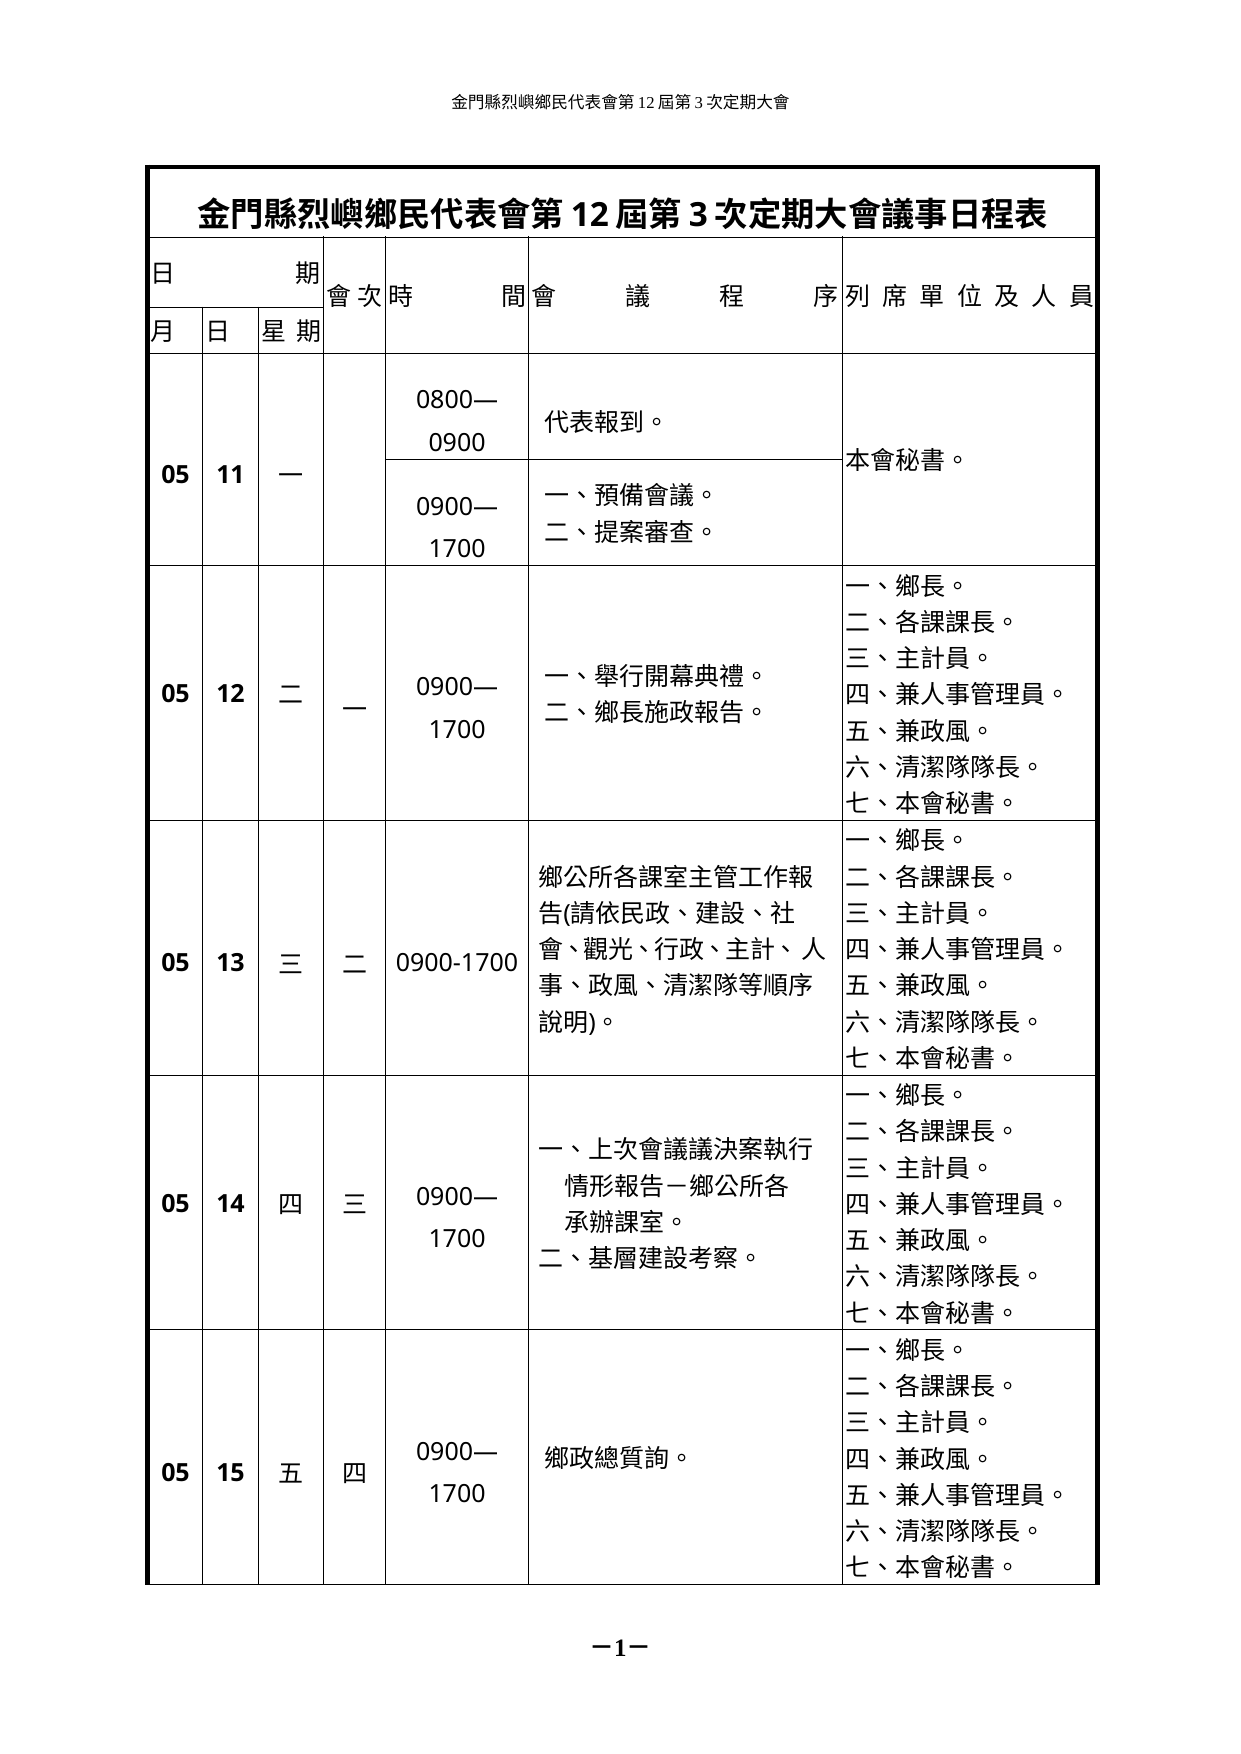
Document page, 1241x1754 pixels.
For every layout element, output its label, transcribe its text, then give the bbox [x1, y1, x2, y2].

table_cell 一、預備會議。 二、提案審查。 [529, 460, 842, 565]
table_cell 0900-1700 [386, 821, 528, 1074]
table_cell 0900—1700 [386, 1330, 528, 1584]
table_cell 一、鄉長。 二、各課課長。 三、主計員。 四、兼政風。 五、兼人事管理員。 六、清潔隊隊長。 七、本會秘書。 [843, 1330, 1095, 1584]
table_cell 14 [203, 1076, 258, 1329]
table_cell 列席單位及人員 [843, 238, 1095, 352]
table_cell 0800—0900 [386, 354, 528, 459]
table_cell 四 [324, 1330, 385, 1584]
table_cell 二 [324, 821, 385, 1074]
table_cell 05 [150, 566, 202, 820]
table_cell 本會秘書。 [843, 354, 1095, 565]
table_cell 05 [150, 1076, 202, 1329]
table_cell 鄉政總質詢。 [529, 1330, 842, 1584]
table_cell 一、舉行開幕典禮。 二、鄉長施政報告。 [529, 566, 842, 820]
table_cell 會次 [324, 238, 385, 352]
table_cell 05 [150, 821, 202, 1074]
table_cell 二 [259, 566, 323, 820]
table_cell 05 [150, 1330, 202, 1584]
table_cell 15 [203, 1330, 258, 1584]
table_cell 一、鄉長。 二、各課課長。 三、主計員。 四、兼人事管理員。 五、兼政風。 六、清潔隊隊長。 七、本會秘書。 [843, 1076, 1095, 1329]
table_cell 一、鄉長。 二、各課課長。 三、主計員。 四、兼人事管理員。 五、兼政風。 六、清潔隊隊長。 七、本會秘書。 [843, 566, 1095, 820]
table_cell 一、上次會議議決案執行 情形報告－鄉公所各 承辦課室。 二、基層建設考察。 [529, 1076, 842, 1329]
table_cell 一 [259, 354, 323, 565]
table_cell 一、鄉長。 二、各課課長。 三、主計員。 四、兼人事管理員。 五、兼政風。 六、清潔隊隊長。 七、本會秘書。 [843, 821, 1095, 1074]
table_cell [324, 354, 385, 565]
table_cell 五 [259, 1330, 323, 1584]
table_cell 0900—1700 [386, 566, 528, 820]
table_cell 星期 [259, 308, 323, 352]
table_cell 三 [259, 821, 323, 1074]
table_cell 05 [150, 354, 202, 565]
table_cell 13 [203, 821, 258, 1074]
table_cell 日 [203, 308, 258, 352]
table_cell 時 間 [386, 238, 528, 352]
table_header 金門縣烈嶼鄉民代表會第12屆第3次定期大會議事日程表 [150, 169, 1095, 236]
table_cell 三 [324, 1076, 385, 1329]
table_cell 一 [324, 566, 385, 820]
table_cell 月 [150, 308, 202, 352]
table_cell 0900—1700 [386, 1076, 528, 1329]
table_cell 代表報到。 [529, 354, 842, 459]
table_cell 鄉公所各課室主管工作報 告(請依民政、建設、社 會、觀光、行政、主計、 人 事、政風、清潔隊等順序 說明)。 [529, 821, 842, 1074]
table_cell 四 [259, 1076, 323, 1329]
table_cell 0900—1700 [386, 460, 528, 565]
table_cell 11 [203, 354, 258, 565]
table_cell 會議程序 [529, 238, 842, 352]
table_cell 12 [203, 566, 258, 820]
table_cell 日期 [150, 238, 323, 307]
